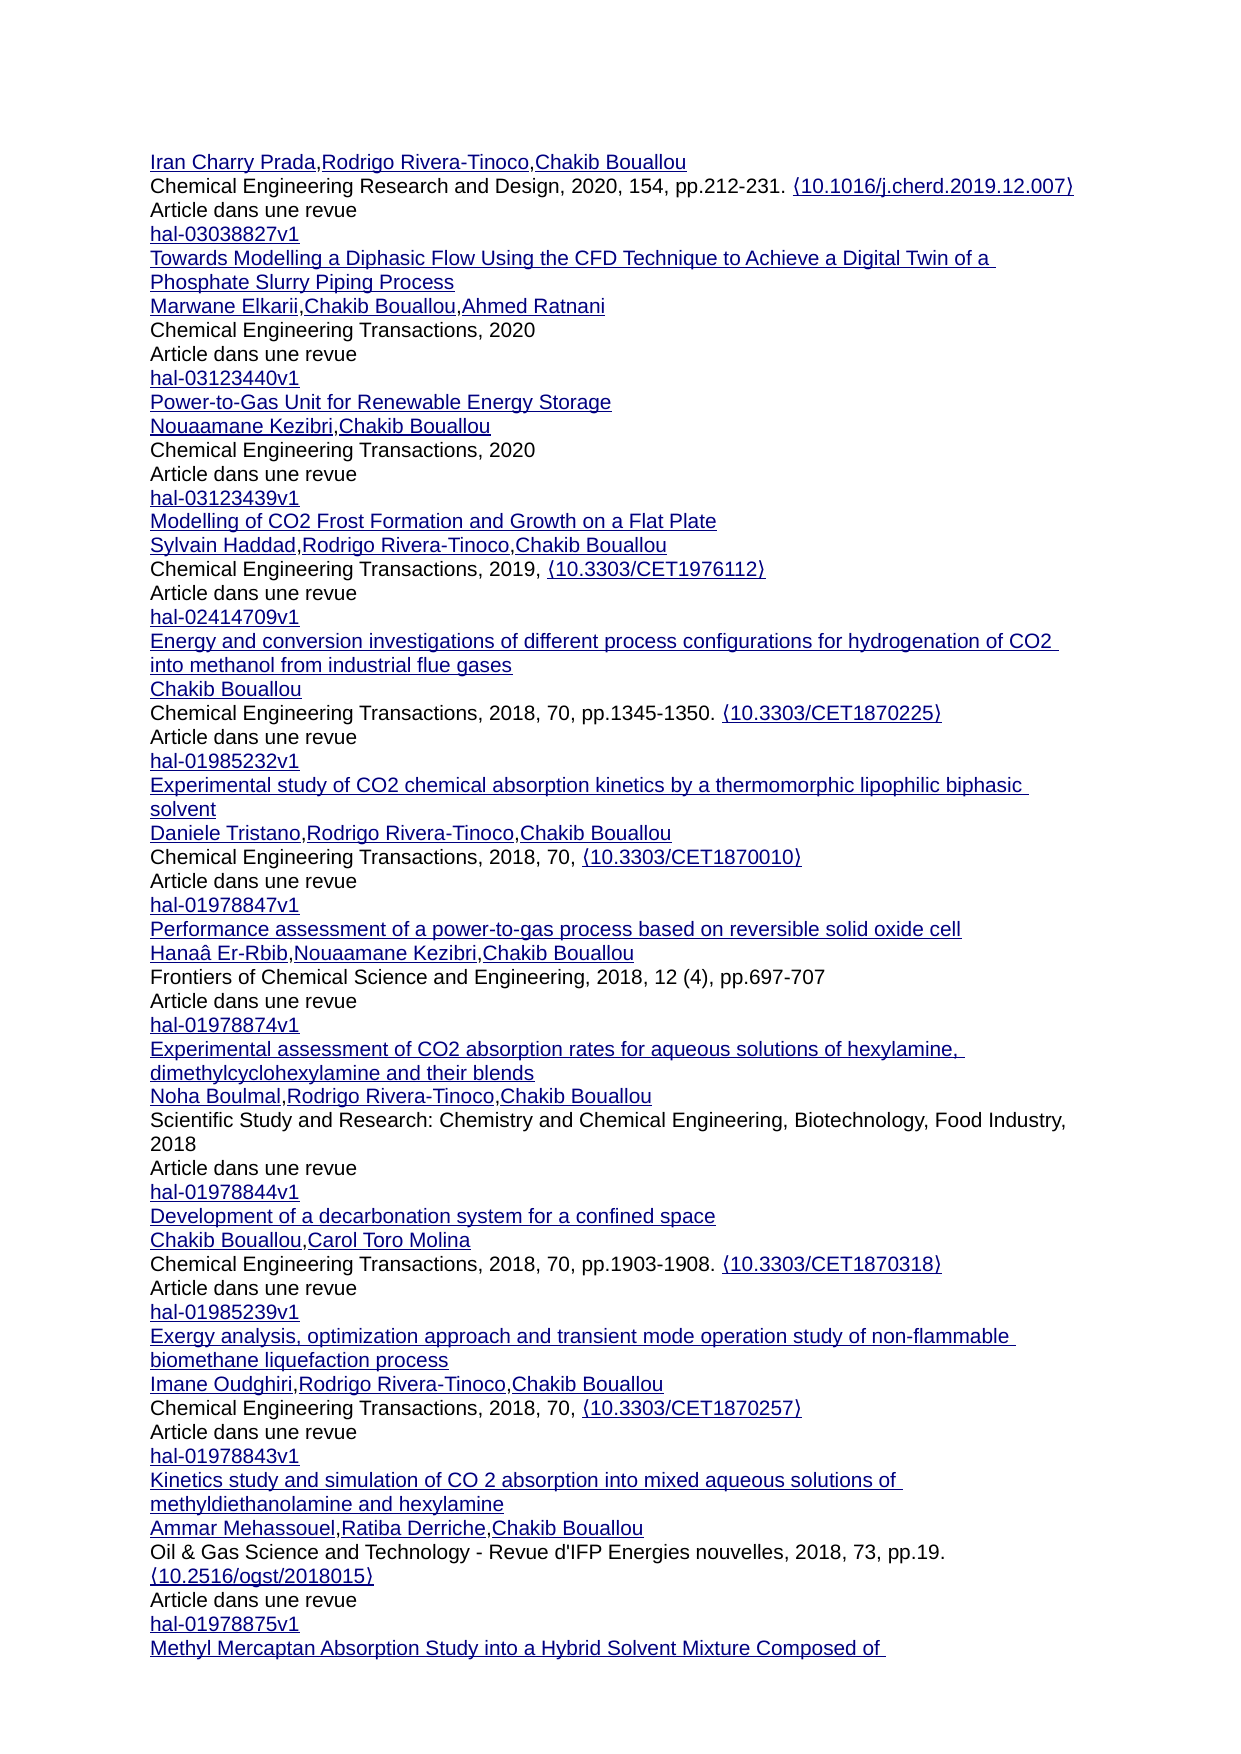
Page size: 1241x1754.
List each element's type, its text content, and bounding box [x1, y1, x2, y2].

table_cell Towards Modelling a Diphasic Flow Using the CFD Technique to Achieve a Digital Twin of a Phosphate Slurry Piping Process Marwane Elkarii,Chakib Bouallou,Ahmed Ratnani Chemical Engineering Transactions, 2020 Article dans une revue hal-03123440v1 [150, 246, 1090, 389]
table_cell Kinetics study and simulation of CO 2 absorption into mixed aqueous solutions of methyldiethanolamine and hexylamine Ammar Mehassouel,Ratiba Derriche,Chakib Bouallou Oil & Gas Science and Technology - Revue d'IFP Energies nouvelles, 2018, 73, pp.19. ⟨10.2516/ogst/2018015⟩ Article dans une revue hal-01978875v1 [150, 1468, 1090, 1635]
table_cell Exergy analysis, optimization approach and transient mode operation study of non-flammable biomethane liquefaction process Imane Oudghiri,Rodrigo Rivera-Tinoco,Chakib Bouallou Chemical Engineering Transactions, 2018, 70, ⟨10.3303/CET1870257⟩ Article dans une revue hal-01978843v1 [150, 1324, 1090, 1468]
table_cell Performance assessment of a power-to-gas process based on reversible solid oxide cell Hanaâ Er-Rbib,Nouaamane Kezibri,Chakib Bouallou Frontiers of Chemical Science and Engineering, 2018, 12 (4), pp.697-707 Article dans une revue hal-01978874v1 [150, 917, 1090, 1036]
table_cell Experimental study of CO2 chemical absorption kinetics by a thermomorphic lipophilic biphasic solvent Daniele Tristano,Rodrigo Rivera-Tinoco,Chakib Bouallou Chemical Engineering Transactions, 2018, 70, ⟨10.3303/CET1870010⟩ Article dans une revue hal-01978847v1 [150, 773, 1090, 917]
table_cell Methyl Mercaptan Absorption Study into a Hybrid Solvent Mixture Composed of [150, 1635, 1090, 1659]
table_cell Modelling of CO2 Frost Formation and Growth on a Flat Plate Sylvain Haddad,Rodrigo Rivera-Tinoco,Chakib Bouallou Chemical Engineering Transactions, 2019, ⟨10.3303/CET1976112⟩ Article dans une revue hal-02414709v1 [150, 509, 1090, 629]
table_cell Power-to-Gas Unit for Renewable Energy Storage Nouaamane Kezibri,Chakib Bouallou Chemical Engineering Transactions, 2020 Article dans une revue hal-03123439v1 [150, 390, 1090, 509]
table_cell Development of a decarbonation system for a confined space Chakib Bouallou,Carol Toro Molina Chemical Engineering Transactions, 2018, 70, pp.1903-1908. ⟨10.3303/CET1870318⟩ Article dans une revue hal-01985239v1 [150, 1204, 1090, 1324]
table_cell Energy and conversion investigations of different process configurations for hydrogenation of CO2 into methanol from industrial flue gases Chakib Bouallou Chemical Engineering Transactions, 2018, 70, pp.1345-1350. ⟨10.3303/CET1870225⟩ Article dans une revue hal-01985232v1 [150, 629, 1090, 773]
table_cell Experimental assessment of CO2 absorption rates for aqueous solutions of hexylamine, dimethylcyclohexylamine and their blends Noha Boulmal,Rodrigo Rivera-Tinoco,Chakib Bouallou Scientific Study and Research: Chemistry and Chemical Engineering, Biotechnology, Food Industry, 2018 Article dans une revue hal-01978844v1 [150, 1036, 1090, 1204]
table_cell Iran Charry Prada,Rodrigo Rivera-Tinoco,Chakib Bouallou Chemical Engineering Research and Design, 2020, 154, pp.212-231. ⟨10.1016/j.cherd.2019.12.007⟩ Article dans une revue hal-03038827v1 [150, 150, 1090, 246]
